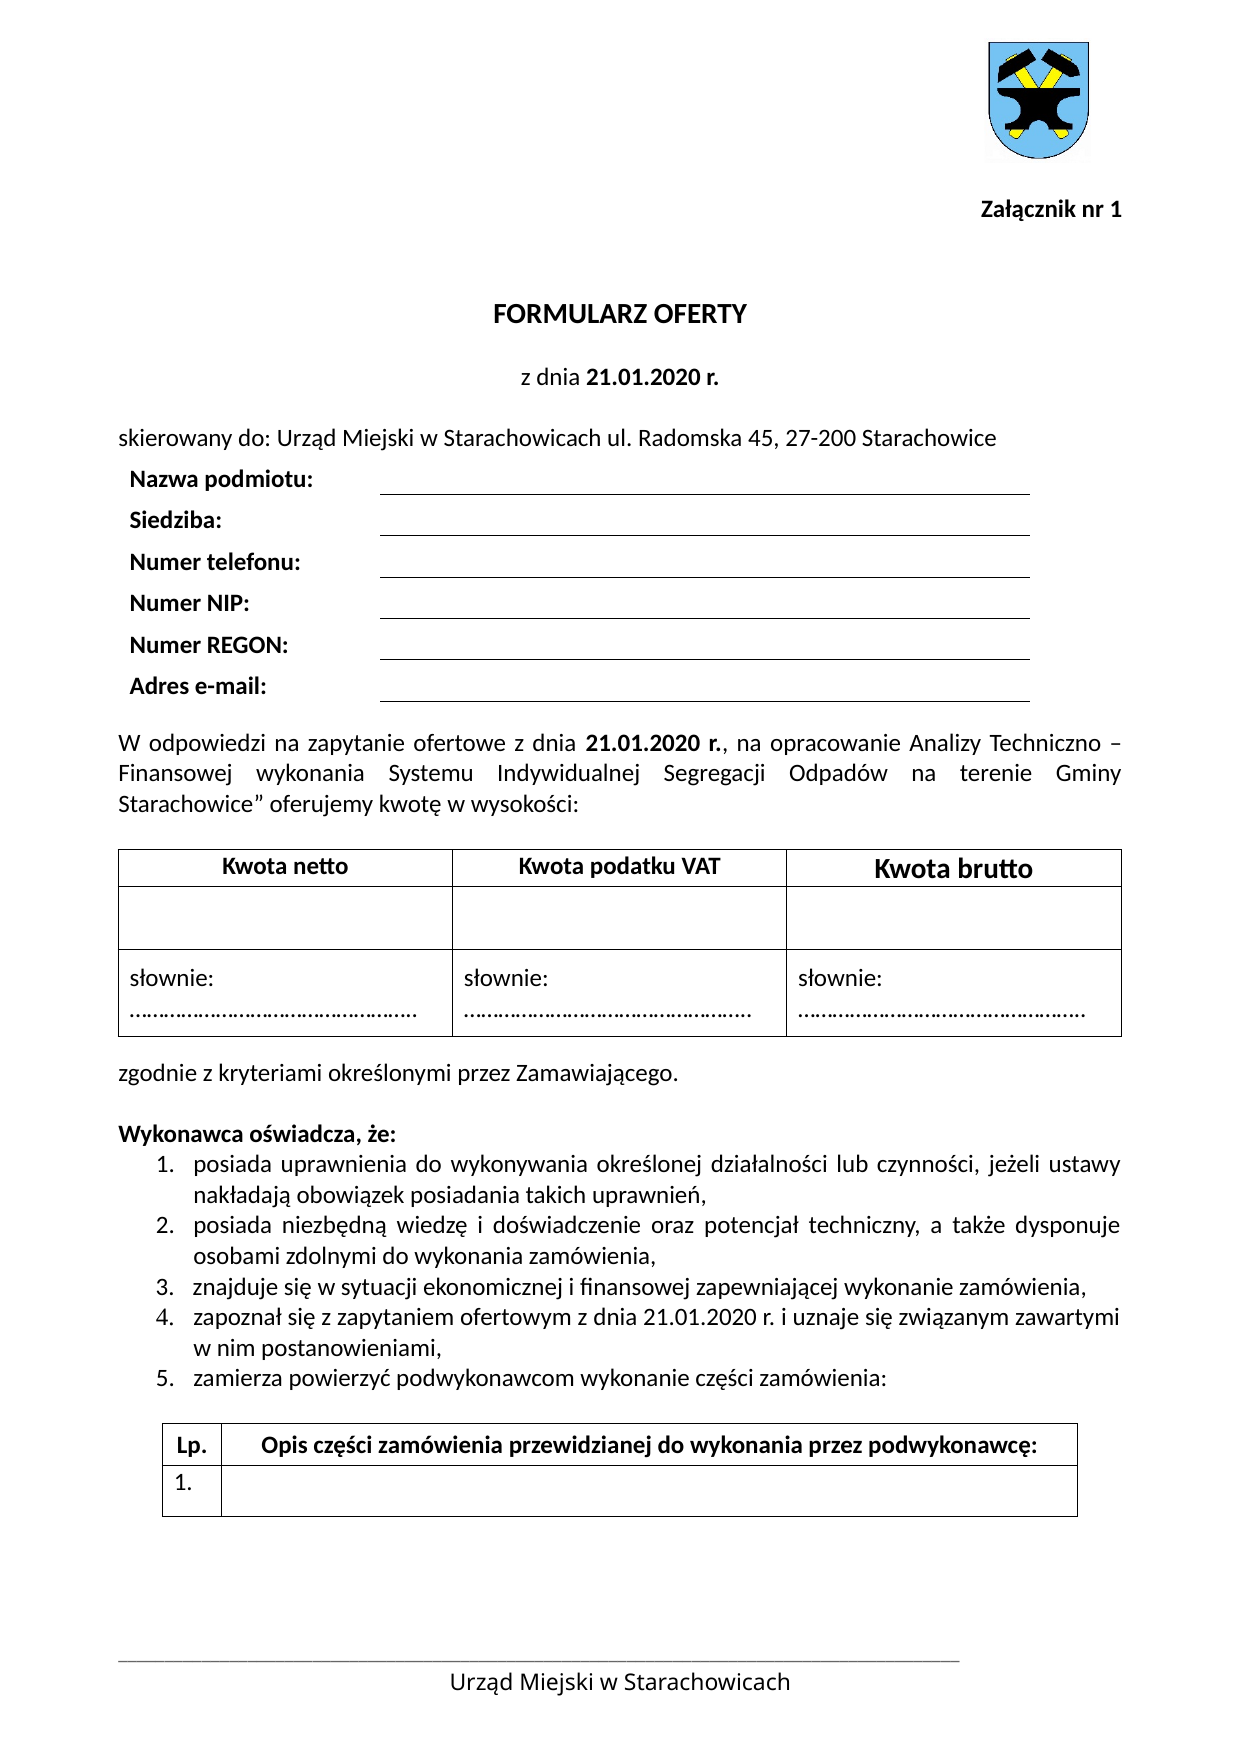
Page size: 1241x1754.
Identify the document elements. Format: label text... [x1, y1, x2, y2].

table_cell Numer NIP: [118, 577, 380, 618]
table_header Lp. [163, 1424, 221, 1465]
table_cell słownie: ………………………………………….. [787, 950, 1121, 1036]
table_header Kwota netto [119, 850, 452, 886]
table_cell [380, 536, 1030, 577]
table_cell [380, 495, 1030, 535]
list W odpowiedzi na zapytanie ofertowe z dnia 21.01.2020 r., na opracowanie Analizy Techniczno – Finansowej wykonania Systemu Indywidualnej Segregacji Odpadów na terenie Gminy Starachowice” oferujemy kwotę w wysokości: [118, 727, 1122, 819]
table_cell [380, 619, 1030, 659]
table_header Kwota podatku VAT [453, 850, 786, 886]
table_cell Numer telefonu: [118, 535, 380, 577]
list posiada niezbędną wiedzę i doświadczenie oraz potencjał techniczny, a także dysponuje osobami zdolnymi do wykonania zamówienia, [156, 1210, 1122, 1271]
list zamierza powierzyć podwykonawcom wykonanie części zamówienia: [156, 1362, 1122, 1393]
table_cell słownie: ………………………………………….. [119, 950, 452, 1036]
text FORMULARZ OFERTY [118, 295, 1122, 330]
table_header Nazwa podmiotu: [118, 453, 380, 494]
table_cell [380, 578, 1030, 618]
text Załącznik nr 1 [118, 193, 1122, 223]
table_cell Adres e-mail: [118, 659, 380, 701]
table_header Opis części zamówienia przewidzianej do wykonania przez podwykonawcę: [222, 1424, 1077, 1465]
table_cell [453, 887, 786, 949]
table_header [380, 453, 1030, 494]
table_cell Numer REGON: [118, 618, 380, 659]
list posiada uprawnienia do wykonywania określonej działalności lub czynności, jeżeli ustawy nakładają obowiązek posiadania takich uprawnień, [156, 1149, 1122, 1210]
table_cell [119, 887, 452, 949]
table_cell słownie: ………………………………………….. [453, 950, 786, 1036]
text zgodnie z kryteriami określonymi przez Zamawiającego. [118, 1057, 1122, 1088]
list zapoznał się z zapytaniem ofertowym z dnia 21.01.2020 r. i uznaje się związanym zawartymi w nim postanowieniami, [156, 1301, 1122, 1362]
table_cell [222, 1466, 1077, 1516]
text Wykonawca oświadcza, że: [118, 1118, 1122, 1149]
list znajduje się w sytuacji ekonomicznej i finansowej zapewniającej wykonanie zamówienia, [155, 1271, 1122, 1301]
table_cell [787, 887, 1121, 949]
table_cell [163, 1466, 221, 1516]
table_cell Siedziba: [118, 494, 380, 535]
table_cell [380, 660, 1030, 701]
table_header Kwota brutto [787, 850, 1121, 886]
text skierowany do: Urząd Miejski w Starachowicach ul. Radomska 45, 27-200 Starachowice [118, 422, 1122, 452]
text z dnia 21.01.2020 r. [118, 361, 1122, 391]
